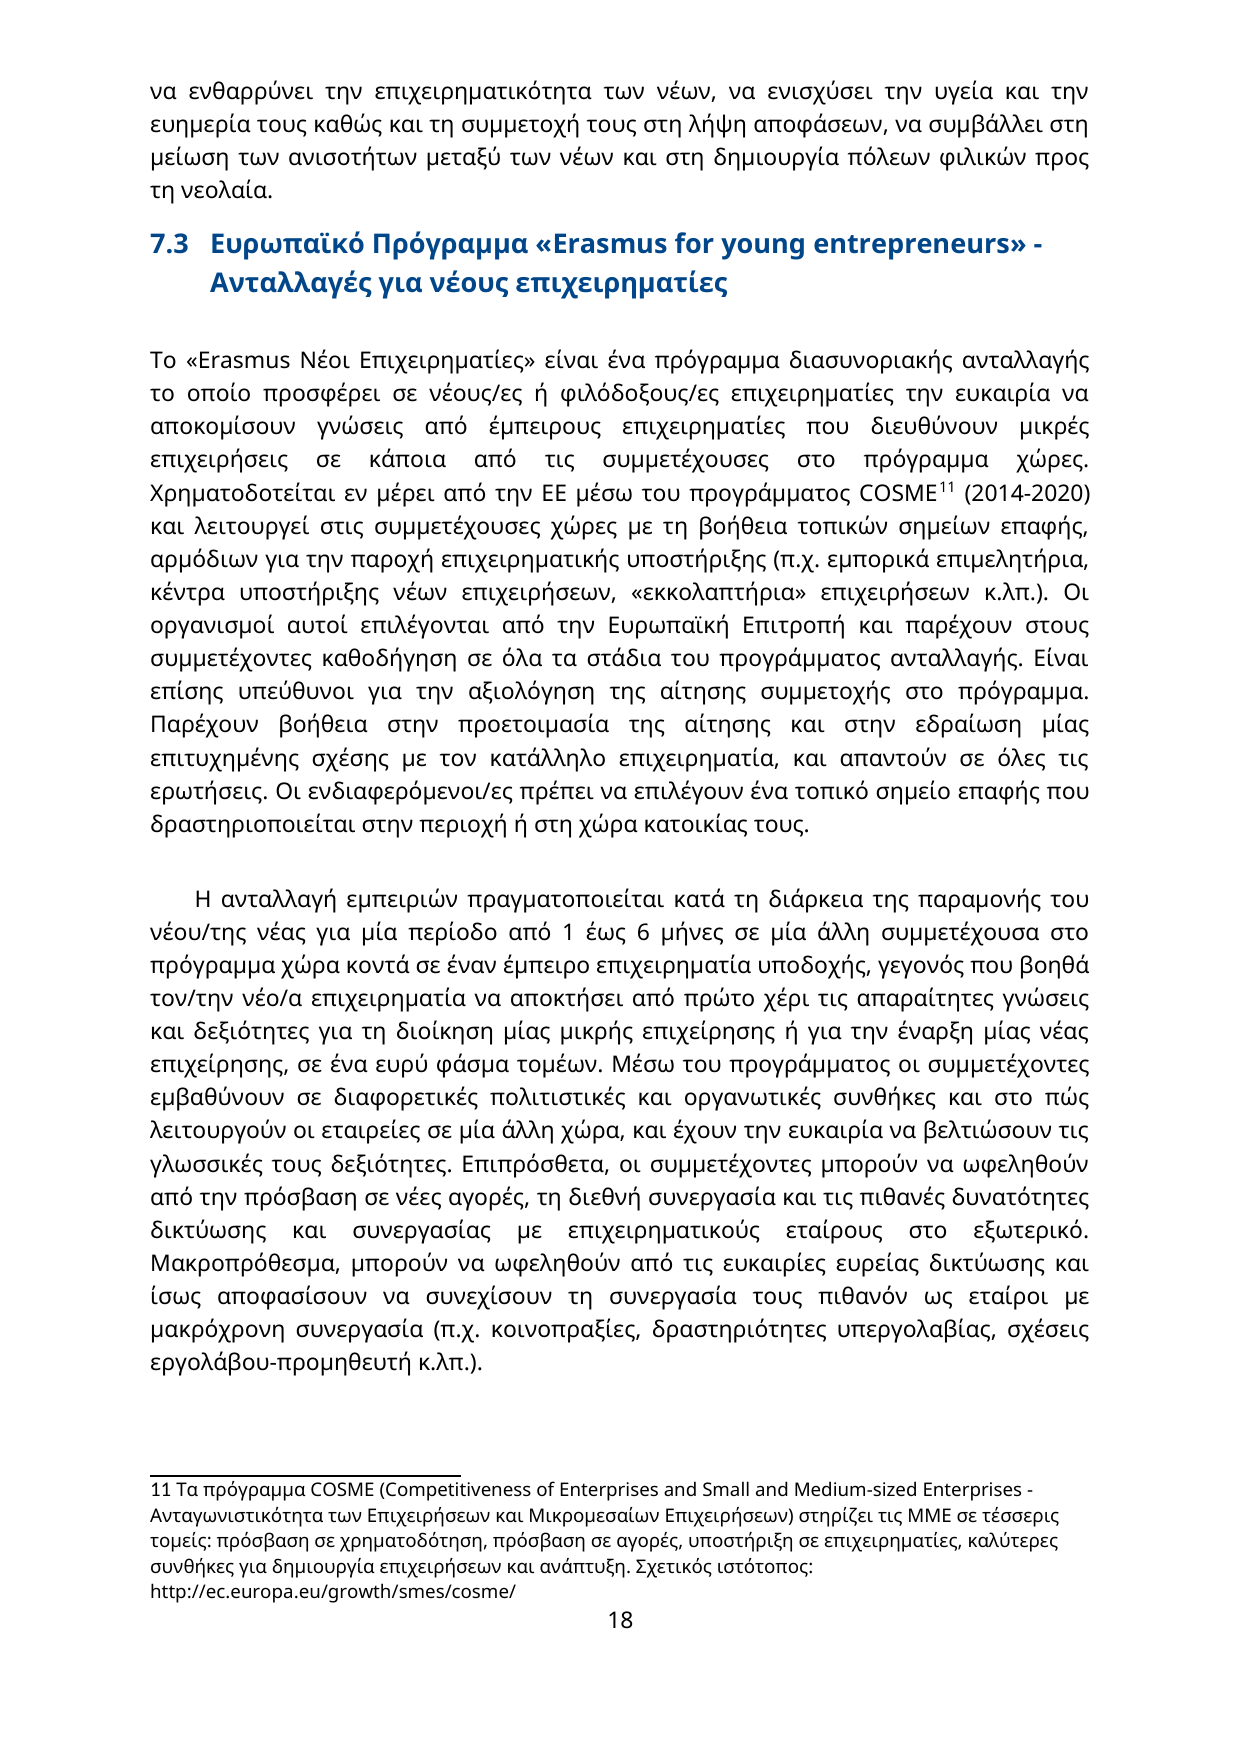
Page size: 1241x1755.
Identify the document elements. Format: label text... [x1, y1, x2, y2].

text Η ανταλλαγή εμπειριών πραγματοποιείται κατά τη διάρκεια της παραμονής του νέου/της νέας για μία περίοδο από 1 έως 6 μήνες σε μία άλλη συμμετέχουσα στο πρόγραμμα χώρα κοντά σε έναν έμπειρο επιχειρηματία υποδοχής, γεγονός που βοηθά τον/την νέο/α επιχειρηματία να αποκτήσει από πρώτο χέρι τις απαραίτητες γνώσεις και δεξιότητες για τη διοίκηση μίας μικρής επιχείρησης ή για την έναρξη μίας νέας επιχείρησης, σε ένα ευρύ φάσμα τομέων. Μέσω του προγράμματος οι συμμετέχοντες εμβαθύνουν σε διαφορετικές πολιτιστικές και οργανωτικές συνθήκες και στο πώς λειτουργούν οι εταιρείες σε μία άλλη χώρα, και έχουν την ευκαιρία να βελτιώσουν τις γλωσσικές τους δεξιότητες. Επιπρόσθετα, οι συμμετέχοντες μπορούν να ωφεληθούν από την πρόσβαση σε νέες αγορές, τη διεθνή συνεργασία και τις πιθανές δυνατότητες δικτύωσης και συνεργασίας με επιχειρηματικούς εταίρους στο εξωτερικό. Μακροπρόθεσμα, μπορούν να ωφεληθούν από τις ευκαιρίες ευρείας δικτύωσης και ίσως αποφασίσουν να συνεχίσουν τη συνεργασία τους πιθανόν ως εταίροι με μακρόχρονη συνεργασία (π.χ. κοινοπραξίες, δραστηριότητες υπεργολαβίας, σχέσεις εργολάβου-προμηθευτή κ.λπ.). [150, 882, 1090, 1377]
text να ενθαρρύνει την επιχειρηματικότητα των νέων, να ενισχύσει την υγεία και την ευημερία τους καθώς και τη συμμετοχή τους στη λήψη αποφάσεων, να συμβάλλει στη μείωση των ανισοτήτων μεταξύ των νέων και στη δημιουργία πόλεων φιλικών προς τη νεολαία. [150, 75, 1090, 206]
subtitle Ευρωπαϊκό Πρόγραμμα «Erasmus for young entrepreneurs» - Ανταλλαγές για νέους επιχειρηματίες [150, 224, 1090, 300]
text Το «Erasmus Νέοι Επιχειρηματίες» είναι ένα πρόγραμμα διασυνοριακής ανταλλαγής το οποίο προσφέρει σε νέους/ες ή φιλόδοξους/ες επιχειρηματίες την ευκαιρία να αποκομίσουν γνώσεις από έμπειρους επιχειρηματίες που διευθύνουν μικρές επιχειρήσεις σε κάποια από τις συμμετέχουσες στο πρόγραμμα χώρες. Χρηματοδοτείται εν μέρει από την ΕΕ μέσω του προγράμματος COSME (2014-2020) και λειτουργεί στις συμμετέχουσες χώρες με τη βοήθεια τοπικών σημείων επαφής, αρμόδιων για την παροχή επιχειρηματικής υποστήριξης (π.χ. εμπορικά επιμελητήρια, κέντρα υποστήριξης νέων επιχειρήσεων, «εκκολαπτήρια» επιχειρήσεων κ.λπ.). Οι οργανισμοί αυτοί επιλέγονται από την Ευρωπαϊκή Επιτροπή και παρέχουν στους συμμετέχοντες καθοδήγηση σε όλα τα στάδια του προγράμματος ανταλλαγής. Είναι επίσης υπεύθυνοι για την αξιολόγηση της αίτησης συμμετοχής στο πρόγραμμα. Παρέχουν βοήθεια στην προετοιμασία της αίτησης και στην εδραίωση μίας επιτυχημένης σχέσης με τον κατάλληλο επιχειρηματία, και απαντούν σε όλες τις ερωτήσεις. Οι ενδιαφερόμενοι/ες πρέπει να επιλέγουν ένα τοπικό σημείο επαφής που δραστηριοποιείται στην περιοχή ή στη χώρα κατοικίας τους. [150, 344, 1090, 839]
text Τα πρόγραμμα COSME (Competitiveness of Enterprises and Small and Medium-sized Enterprises - Ανταγωνιστικότητα των Επιχειρήσεων και Μικρομεσαίων Επιχειρήσεων) στηρίζει τις ΜΜΕ σε τέσσερις τομείς: πρόσβαση σε χρηματοδότηση, πρόσβαση σε αγορές, υποστήριξη σε επιχειρηματίες, καλύτερες συνθήκες για δημιουργία επιχειρήσεων και ανάπτυξη. Σχετικός ιστότοπος: http://ec.europa.eu/growth/smes/cosme/ [150, 1476, 1090, 1604]
